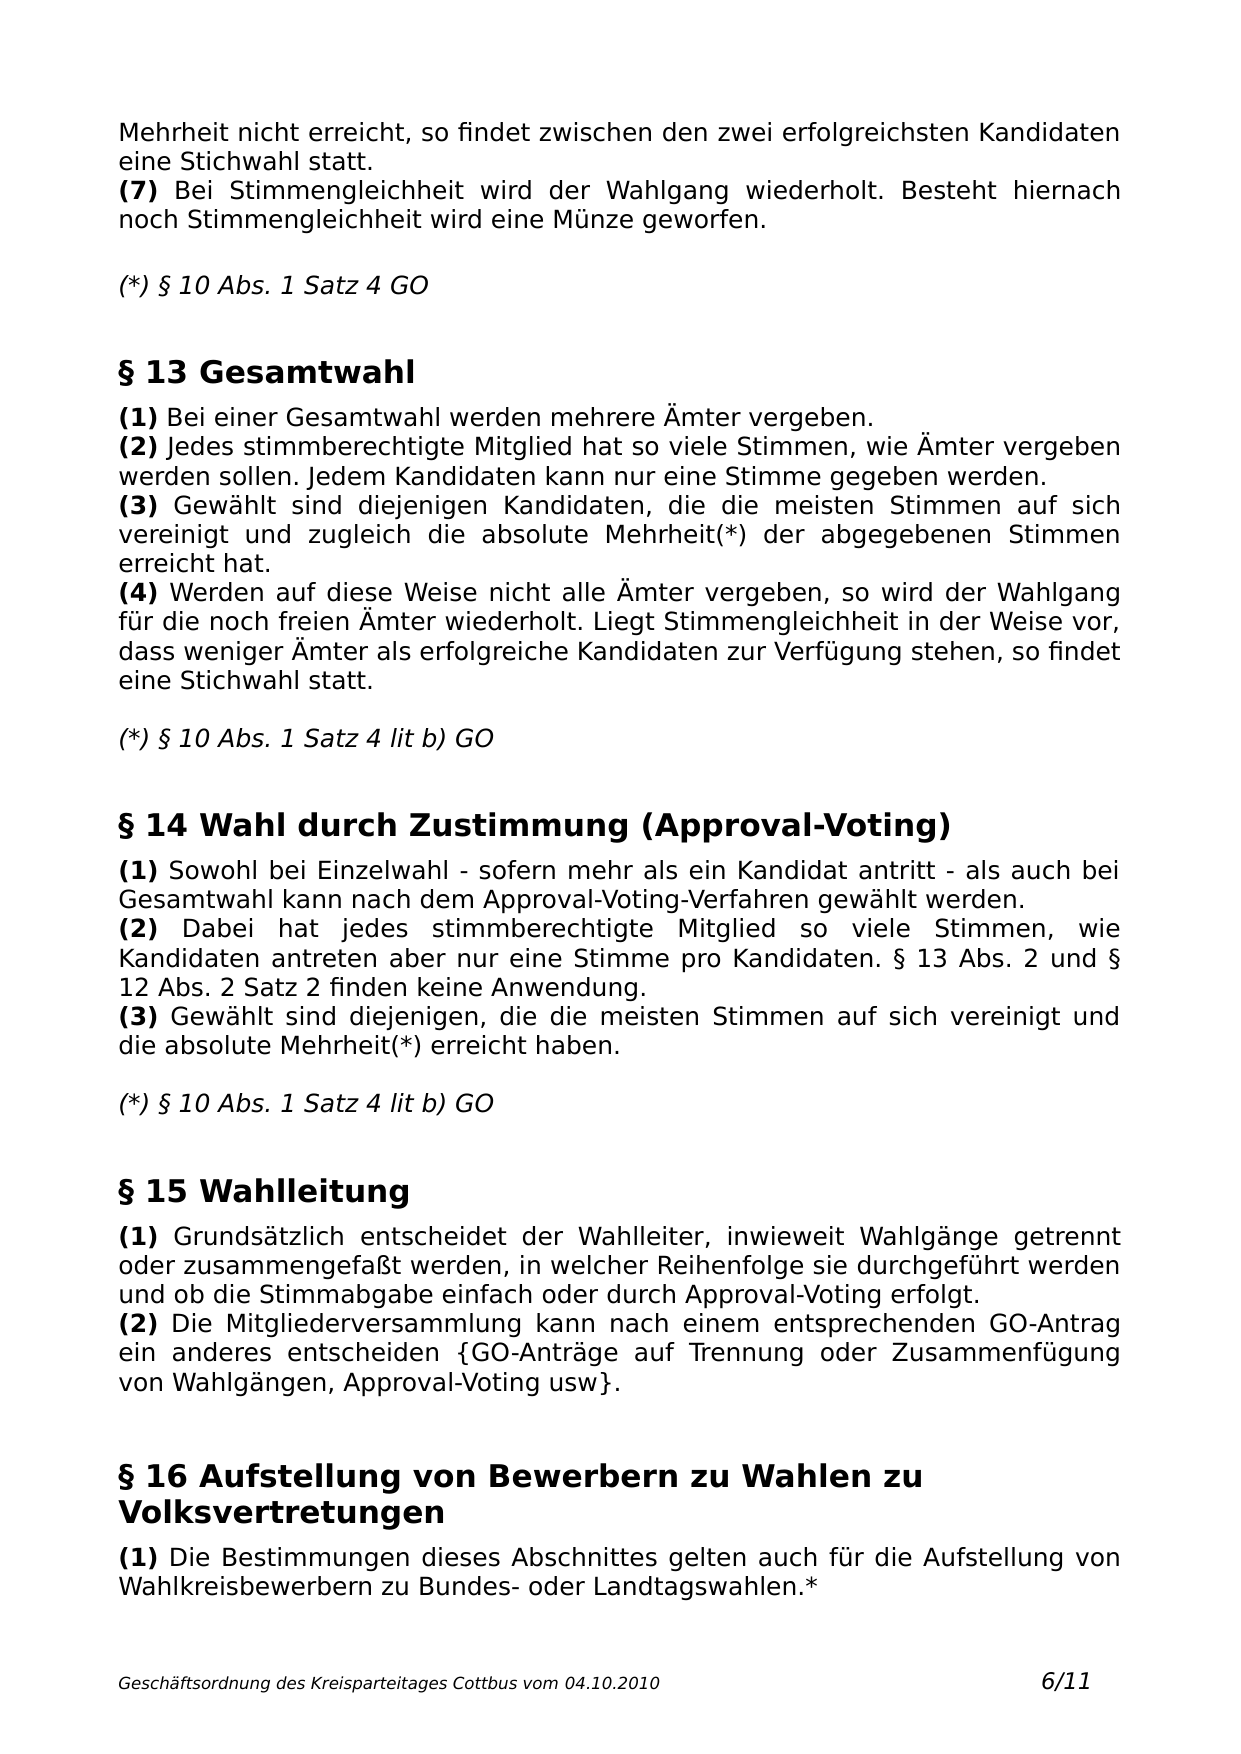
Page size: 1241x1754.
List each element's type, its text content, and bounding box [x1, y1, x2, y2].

text (4) Werden auf diese Weise nicht alle Ämter vergeben, so wird der Wahlgang für die noch freien Ämter wiederholt. Liegt Stimmengleichheit in der Weise vor, dass weniger Ämter als erfolgreiche Kandidaten zur Verfügung stehen, so findet eine Stichwahl statt. [118, 578, 1122, 695]
text (1) Bei einer Gesamtwahl werden mehrere Ämter vergeben. [118, 403, 1122, 432]
text Mehrheit nicht erreicht, so findet zwischen den zwei erfolgreichsten Kandidaten eine Stichwahl statt. [118, 118, 1122, 176]
text (2) Die Mitgliederversammlung kann nach einem entsprechenden GO-Antrag ein anderes entscheiden {GO-Anträge auf Trennung oder Zusammenfügung von Wahlgängen, Approval-Voting usw}. [118, 1309, 1122, 1397]
text (1) Die Bestimmungen dieses Abschnittes gelten auch für die Aufstellung von Wahlkreisbewerbern zu Bundes- oder Landtagswahlen.* [118, 1543, 1122, 1602]
text (3) Gewählt sind diejenigen Kandidaten, die die meisten Stimmen auf sich vereinigt und zugleich die absolute Mehrheit(*) der abgegebenen Stimmen erreicht hat. [118, 491, 1122, 578]
text (2) Dabei hat jedes stimmberechtigte Mitglied so viele Stimmen, wie Kandidaten antreten aber nur eine Stimme pro Kandidaten. § 13 Abs. 2 und § 12 Abs. 2 Satz 2 finden keine Anwendung. [118, 915, 1122, 1002]
text (7) Bei Stimmengleichheit wird der Wahlgang wiederholt. Besteht hiernach noch Stimmengleichheit wird eine Münze geworfen. [118, 176, 1122, 235]
text (1) Grundsätzlich entscheidet der Wahlleiter, inwieweit Wahlgänge getrennt oder zusammengefaßt werden, in welcher Reihenfolge sie durchgeführt werden und ob die Stimmabgabe einfach oder durch Approval-Voting erfolgt. [118, 1222, 1122, 1309]
text (*) § 10 Abs. 1 Satz 4 GO [118, 271, 1122, 300]
text (2) Jedes stimmberechtigte Mitglied hat so viele Stimmen, wie Ämter vergeben werden sollen. Jedem Kandidaten kann nur eine Stimme gegeben werden. [118, 432, 1122, 491]
subtitle § 14 Wahl durch Zustimmung (Approval-Voting) [118, 807, 1122, 844]
subtitle § 16 Aufstellung von Bewerbern zu Wahlen zu Volksvertretungen [118, 1458, 1122, 1531]
text (*) § 10 Abs. 1 Satz 4 lit b) GO [118, 1090, 1122, 1119]
subtitle § 15 Wahlleitung [118, 1173, 1122, 1209]
text (3) Gewählt sind diejenigen, die die meisten Stimmen auf sich vereinigt und die absolute Mehrheit(*) erreicht haben. [118, 1002, 1122, 1061]
text (*) § 10 Abs. 1 Satz 4 lit b) GO [118, 724, 1122, 753]
text (1) Sowohl bei Einzelwahl - sofern mehr als ein Kandidat antritt - als auch bei Gesamtwahl kann nach dem Approval-Voting-Verfahren gewählt werden. [118, 856, 1122, 915]
subtitle § 13 Gesamtwahl [118, 354, 1122, 391]
